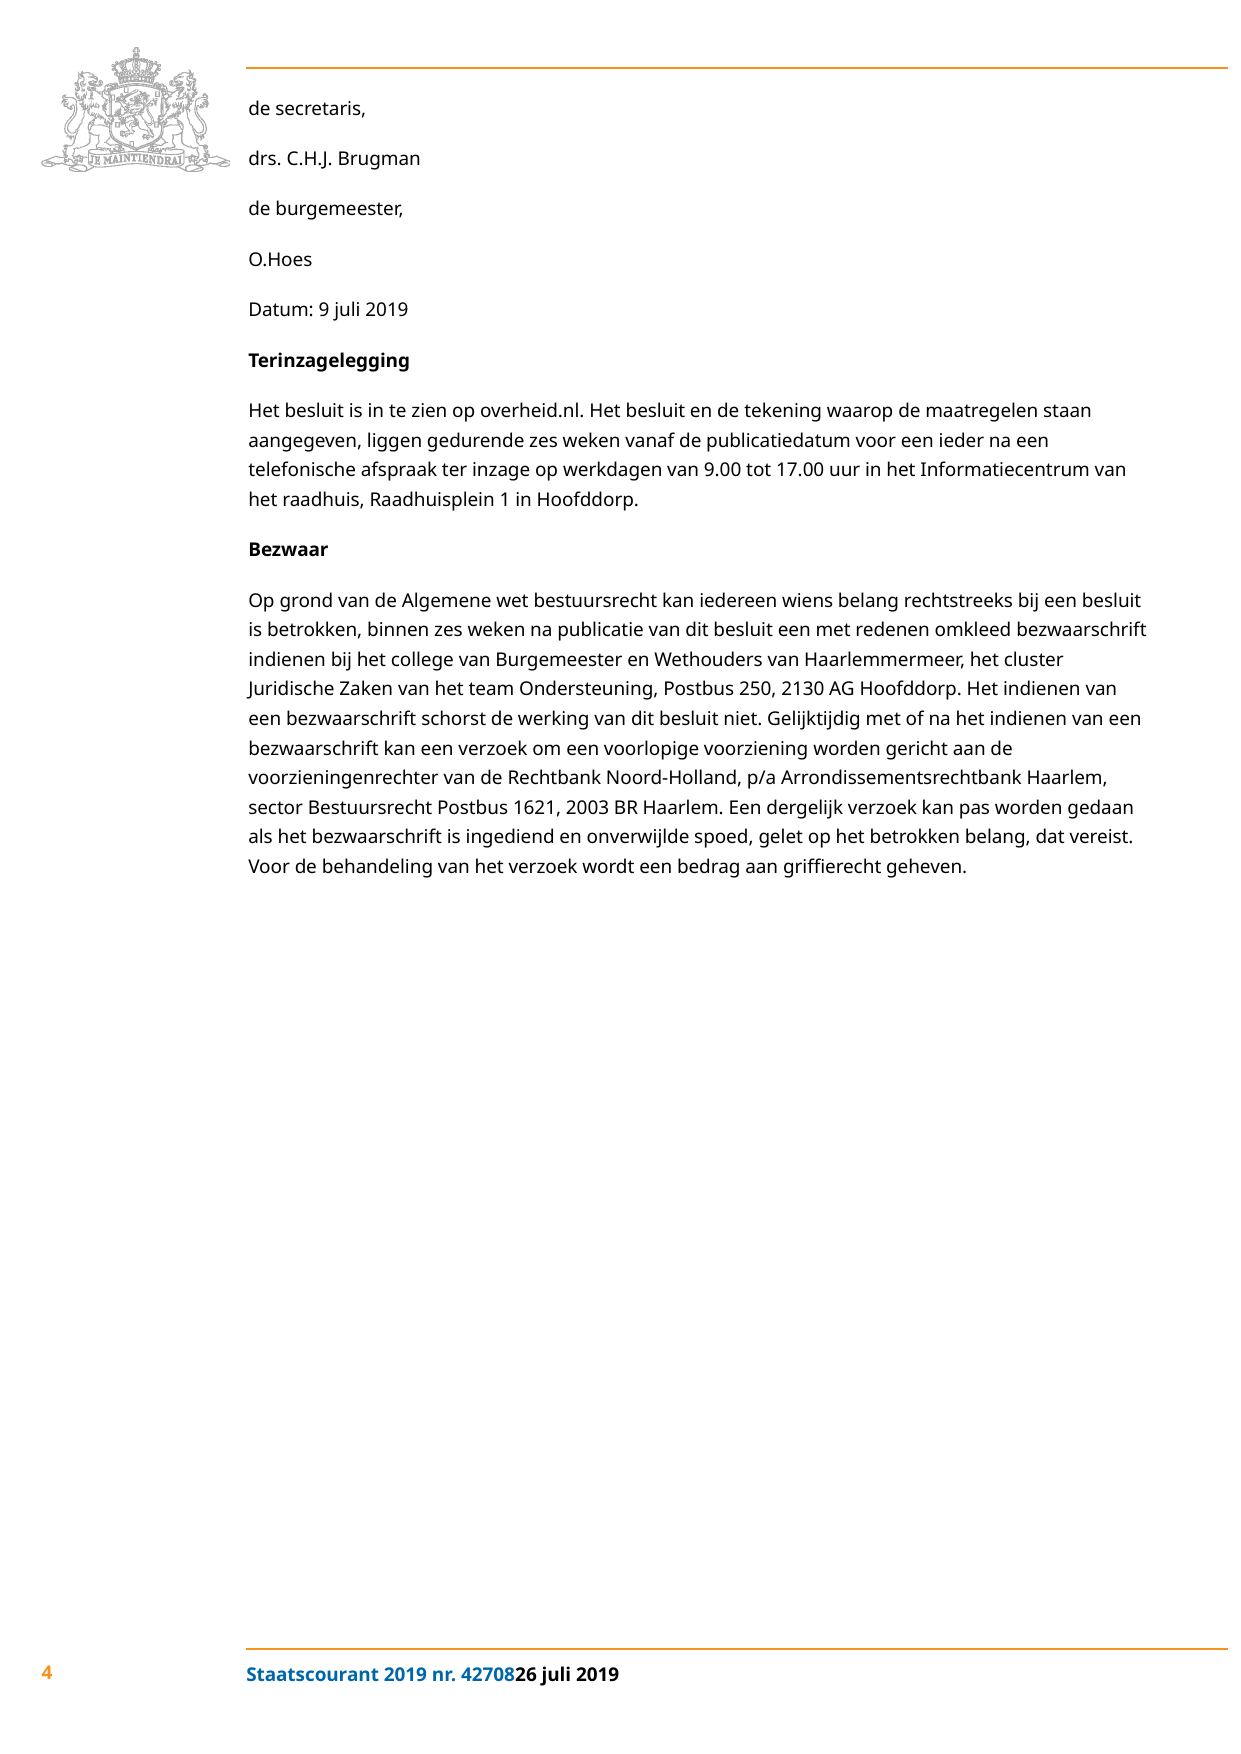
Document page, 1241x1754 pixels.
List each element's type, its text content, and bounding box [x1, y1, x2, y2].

text Op grond van de Algemene wet bestuursrecht kan iedereen wiens belang rechtstreeks bij een besluit is betrokken, binnen zes weken na publicatie van dit besluit een met redenen omkleed bezwaarschrift indienen bij het college van Burgemeester en Wethouders van Haarlemmermeer, het cluster Juridische Zaken van het team Ondersteuning, Postbus 250, 2130 AG Hoofddorp. Het indienen van een bezwaarschrift schorst de werking van dit besluit niet. Gelijktijdig met of na het indienen van een bezwaarschrift kan een verzoek om een voorlopige voorziening worden gericht aan de voorzieningenrechter van de Rechtbank Noord-Holland, p/a Arrondissementsrechtbank Haarlem, sector Bestuursrecht Postbus 1621, 2003 BR Haarlem. Een dergelijk verzoek kan pas worden gedaan als het bezwaarschrift is ingediend en onverwijlde spoed, gelet op het betrokken belang, dat vereist. Voor de behandeling van het verzoek wordt een bedrag aan griffierecht geheven. [248, 587, 1152, 879]
text Datum: 9 juli 2019 [248, 296, 1152, 322]
text drs. C.H.J. Brugman [248, 145, 1152, 171]
text Het besluit is in te zien op overheid.nl. Het besluit en de tekening waarop de maatregelen staan aangegeven, liggen gedurende zes weken vanaf de publicatiedatum voor een ieder na een telefonische afspraak ter inzage op werkdagen van 9.00 tot 17.00 uur in het Informatiecentrum van het raadhuis, Raadhuisplein 1 in Hoofddorp. [248, 397, 1152, 512]
text O.Hoes [248, 246, 1152, 272]
picture [41, 47, 231, 172]
text de secretaris, [248, 95, 1152, 121]
text de burgemeester, [248, 196, 1152, 221]
text Bezwaar [248, 536, 1152, 562]
text Terinzagelegging [248, 347, 1152, 373]
